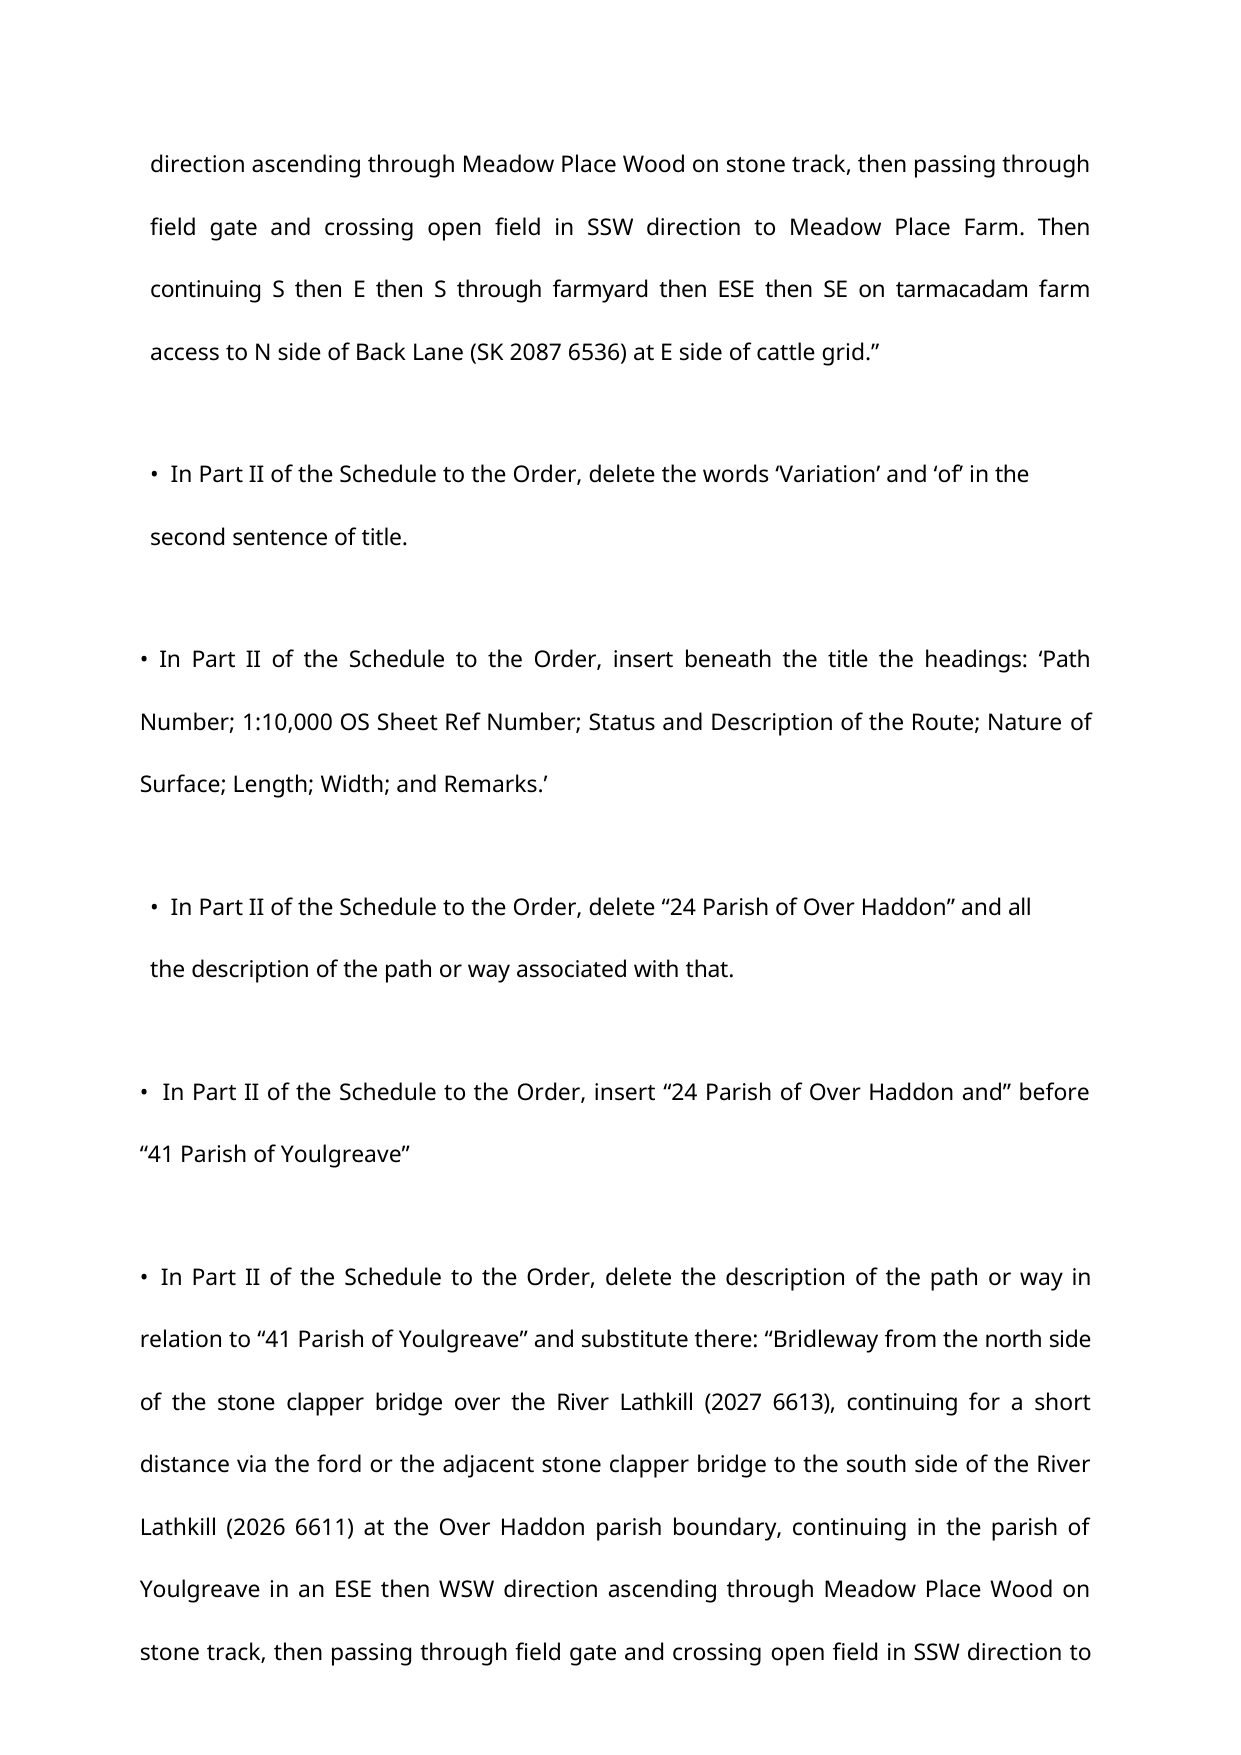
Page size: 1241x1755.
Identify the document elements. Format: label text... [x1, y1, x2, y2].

list In Part II of the Schedule to the Order, delete the description of the path or way in relation to “41 Parish of Youlgreave” and substitute there: “Bridleway from the north side of the stone clapper bridge over the River Lathkill (2027 6613), continuing for a short distance via the ford or the adjacent stone clapper bridge to the south side of the River Lathkill (2026 6611) at the Over Haddon parish boundary, continuing in the parish of Youlgreave in an ESE then WSW direction ascending through Meadow Place Wood on stone track, then passing through field gate and crossing open field in SSW direction to [139, 1260, 1092, 1667]
text direction ascending through Meadow Place Wood on stone track, then passing through field gate and crossing open field in SSW direction to Meadow Place Farm. Then continuing S then E then S through farmyard then ESE then SE on tarmacadam farm access to N side of Back Lane (SK 2087 6536) at E side of cattle grid.” [150, 148, 1092, 367]
list In Part II of the Schedule to the Order, delete the words ‘Variation’ and ‘of’ in the [150, 458, 1103, 489]
text second sentence of title. [150, 521, 1103, 552]
list In Part II of the Schedule to the Order, insert “24 Parish of Over Haddon and” before “41 Parish of Youlgreave” [139, 1076, 1091, 1169]
list In Part II of the Schedule to the Order, delete “24 Parish of Over Haddon” and all [150, 891, 1103, 922]
text the description of the path or way associated with that. [150, 953, 1103, 984]
list In Part II of the Schedule to the Order, insert beneath the title the headings: ‘Path Number; 1:10,000 OS Sheet Ref Number; Status and Description of the Route; Nature of Surface; Length; Width; and Remarks.’ [139, 643, 1092, 799]
